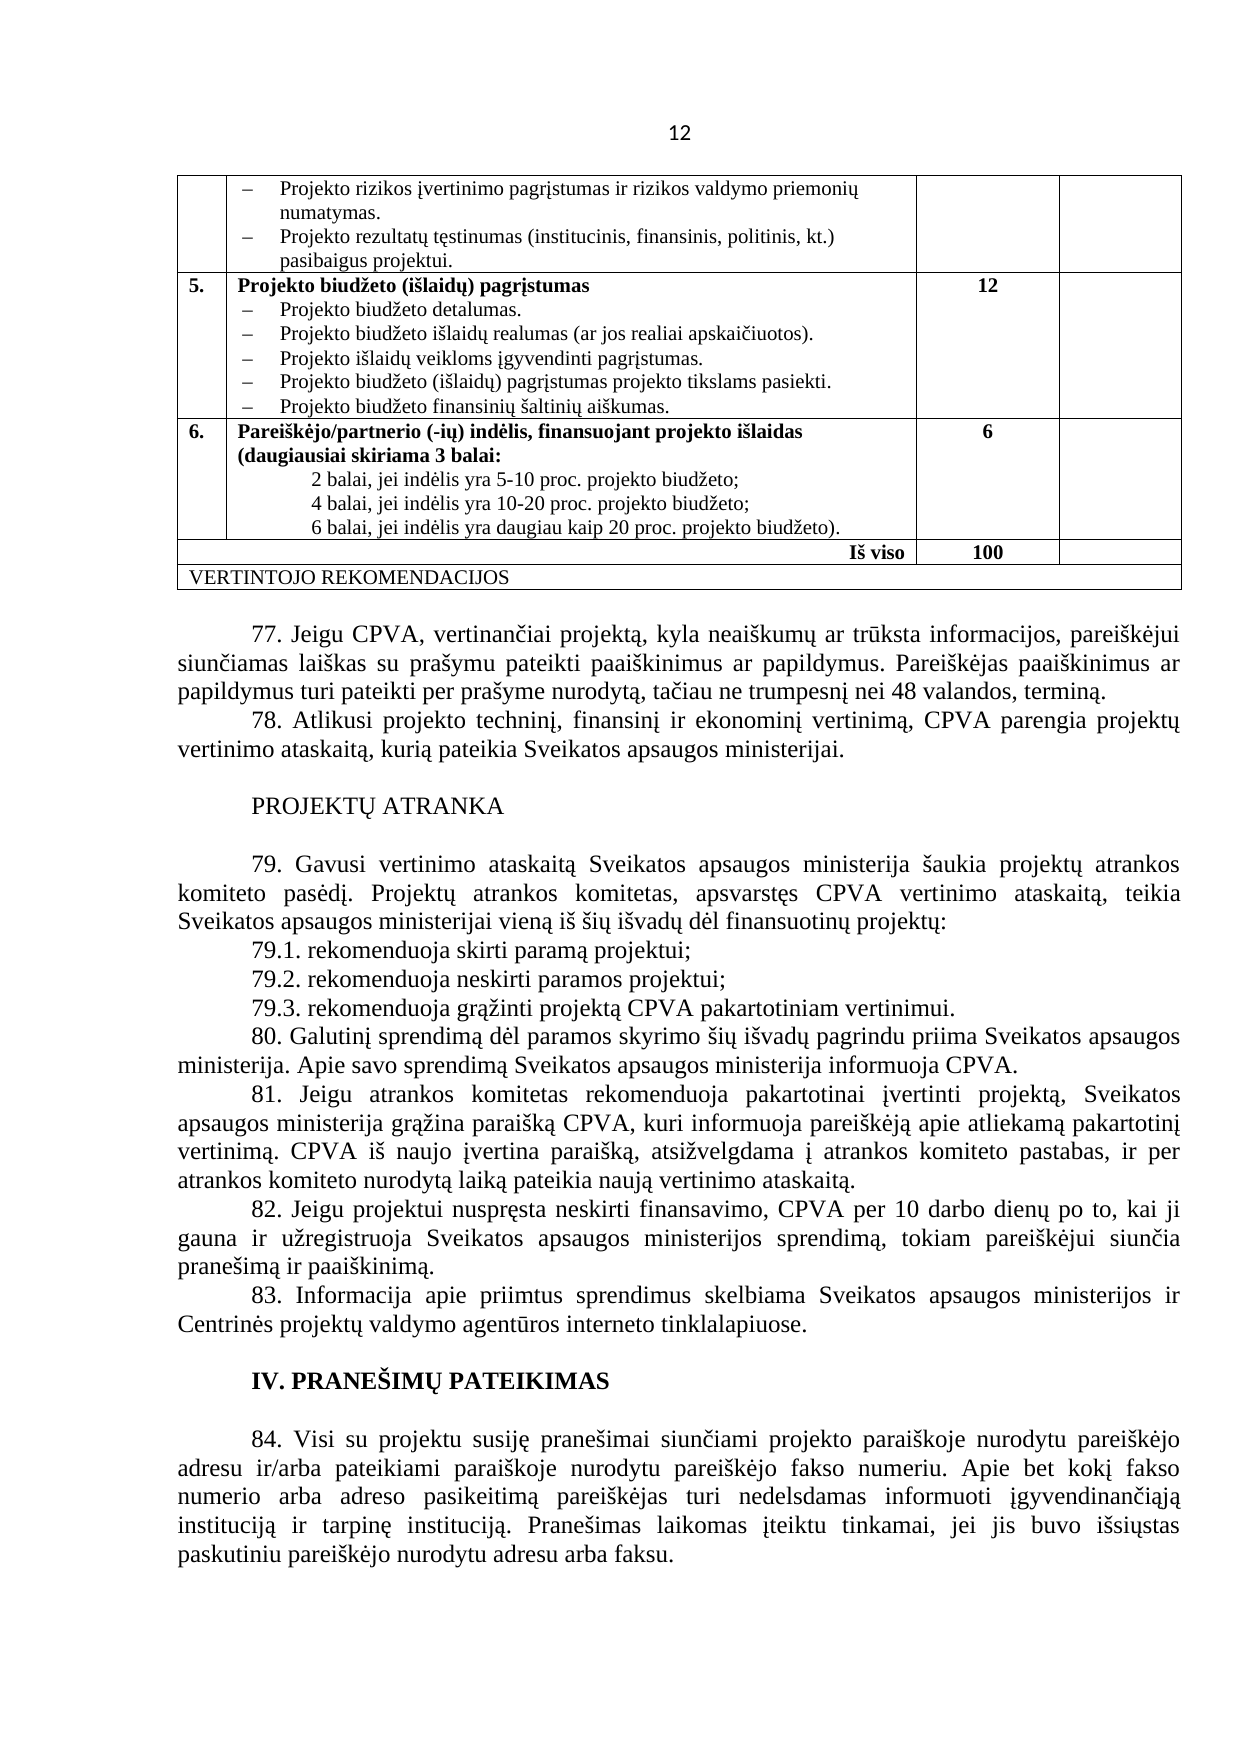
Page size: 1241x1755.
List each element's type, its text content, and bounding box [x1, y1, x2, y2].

text 77. Jeigu CPVA, vertinančiai projektą, kyla neaiškumų ar trūksta informacijos, pareiškėjui siunčiamas laiškas su prašymu pateikti paaiškinimus ar papildymus. Pareiškėjas paaiškinimus ar papildymus turi pateikti per prašyme nurodytą, tačiau ne trumpesnį nei 48 valandos, terminą. [177, 619, 1181, 705]
table_cell [178, 176, 226, 272]
text 83. Informacija apie priimtus sprendimus skelbiama Sveikatos apsaugos ministerijos ir Centrinės projektų valdymo agentūros interneto tinklalapiuose. [177, 1280, 1181, 1338]
table_cell [1060, 419, 1181, 539]
text 82. Jeigu projektui nuspręsta neskirti finansavimo, CPVA per 10 darbo dienų po to, kai ji gauna ir užregistruoja Sveikatos apsaugos ministerijos sprendimą, tokiam pareiškėjui siunčia pranešimą ir paaiškinimą. [177, 1194, 1181, 1280]
table_cell [1060, 176, 1181, 272]
text IV. PRANEŠIMŲ PATEIKIMAS [177, 1366, 1181, 1395]
table_cell 5. [178, 273, 226, 418]
text 81. Jeigu atrankos komitetas rekomenduoja pakartotinai įvertinti projektą, Sveikatos apsaugos ministerija grąžina paraišką CPVA, kuri informuoja pareiškėją apie atliekamą pakartotinį vertinimą. CPVA iš naujo įvertina paraišką, atsižvelgdama į atrankos komiteto pastabas, ir per atrankos komiteto nurodytą laiką pateikia naują vertinimo ataskaitą. [177, 1079, 1181, 1194]
table_cell [1060, 540, 1181, 564]
table_cell [917, 176, 1059, 272]
text PROJEKTŲ ATRANKA [177, 791, 1181, 820]
text 79. Gavusi vertinimo ataskaitą Sveikatos apsaugos ministerija šaukia projektų atrankos komiteto pasėdį. Projektų atrankos komitetas, apsvarstęs CPVA vertinimo ataskaitą, teikia Sveikatos apsaugos ministerijai vieną iš šių išvadų dėl finansuotinų projektų: [177, 849, 1181, 935]
text 79.2. rekomenduoja neskirti paramos projektui; [177, 964, 1181, 993]
table_cell Projekto biudžeto (išlaidų) pagrįstumas – Projekto biudžeto detalumas. – Projekto biudžeto išlaidų realumas (ar jos realiai apskaičiuotos). – Projekto išlaidų veikloms įgyvendinti pagrįstumas. – Projekto biudžeto (išlaidų) pagrįstumas projekto tikslams pasiekti. – Projekto biudžeto finansinių šaltinių aiškumas. [227, 273, 916, 418]
text 84. Visi su projektu susiję pranešimai siunčiami projekto paraiškoje nurodytu pareiškėjo adresu ir/arba pateikiami paraiškoje nurodytu pareiškėjo fakso numeriu. Apie bet kokį fakso numerio arba adreso pasikeitimą pareiškėjas turi nedelsdamas informuoti įgyvendinančiąją instituciją ir tarpinę instituciją. Pranešimas laikomas įteiktu tinkamai, jei jis buvo išsiųstas paskutiniu pareiškėjo nurodytu adresu arba faksu. [177, 1424, 1181, 1568]
table_cell 6 [917, 419, 1059, 539]
table_cell 12 [917, 273, 1059, 418]
table_cell 100 [917, 540, 1059, 564]
text 79.3. rekomenduoja grąžinti projektą CPVA pakartotiniam vertinimui. [177, 993, 1181, 1021]
table_cell – Projekto rizikos įvertinimo pagrįstumas ir rizikos valdymo priemonių numatymas. – Projekto rezultatų tęstinumas (institucinis, finansinis, politinis, kt.) pasibaigus projektui. [227, 176, 916, 272]
table_cell Iš viso [178, 540, 916, 564]
text 79.1. rekomenduoja skirti paramą projektui; [177, 935, 1181, 964]
table_cell Pareiškėjo/partnerio (-ių) indėlis, finansuojant projekto išlaidas (daugiausiai skiriama 3 balai: 2 balai, jei indėlis yra 5-10 proc. projekto biudžeto; 4 balai, jei indėlis yra 10-20 proc. projekto biudžeto; 6 balai, jei indėlis yra daugiau kaip 20 proc. projekto biudžeto). [227, 419, 916, 539]
table_cell VERTINTOJO REKOMENDACIJOS [178, 565, 1181, 589]
table_cell [1060, 273, 1181, 418]
text 78. Atlikusi projekto techninį, finansinį ir ekonominį vertinimą, CPVA parengia projektų vertinimo ataskaitą, kurią pateikia Sveikatos apsaugos ministerijai. [177, 705, 1181, 763]
text 80. Galutinį sprendimą dėl paramos skyrimo šių išvadų pagrindu priima Sveikatos apsaugos ministerija. Apie savo sprendimą Sveikatos apsaugos ministerija informuoja CPVA. [177, 1021, 1181, 1079]
table_cell 6. [178, 419, 226, 539]
